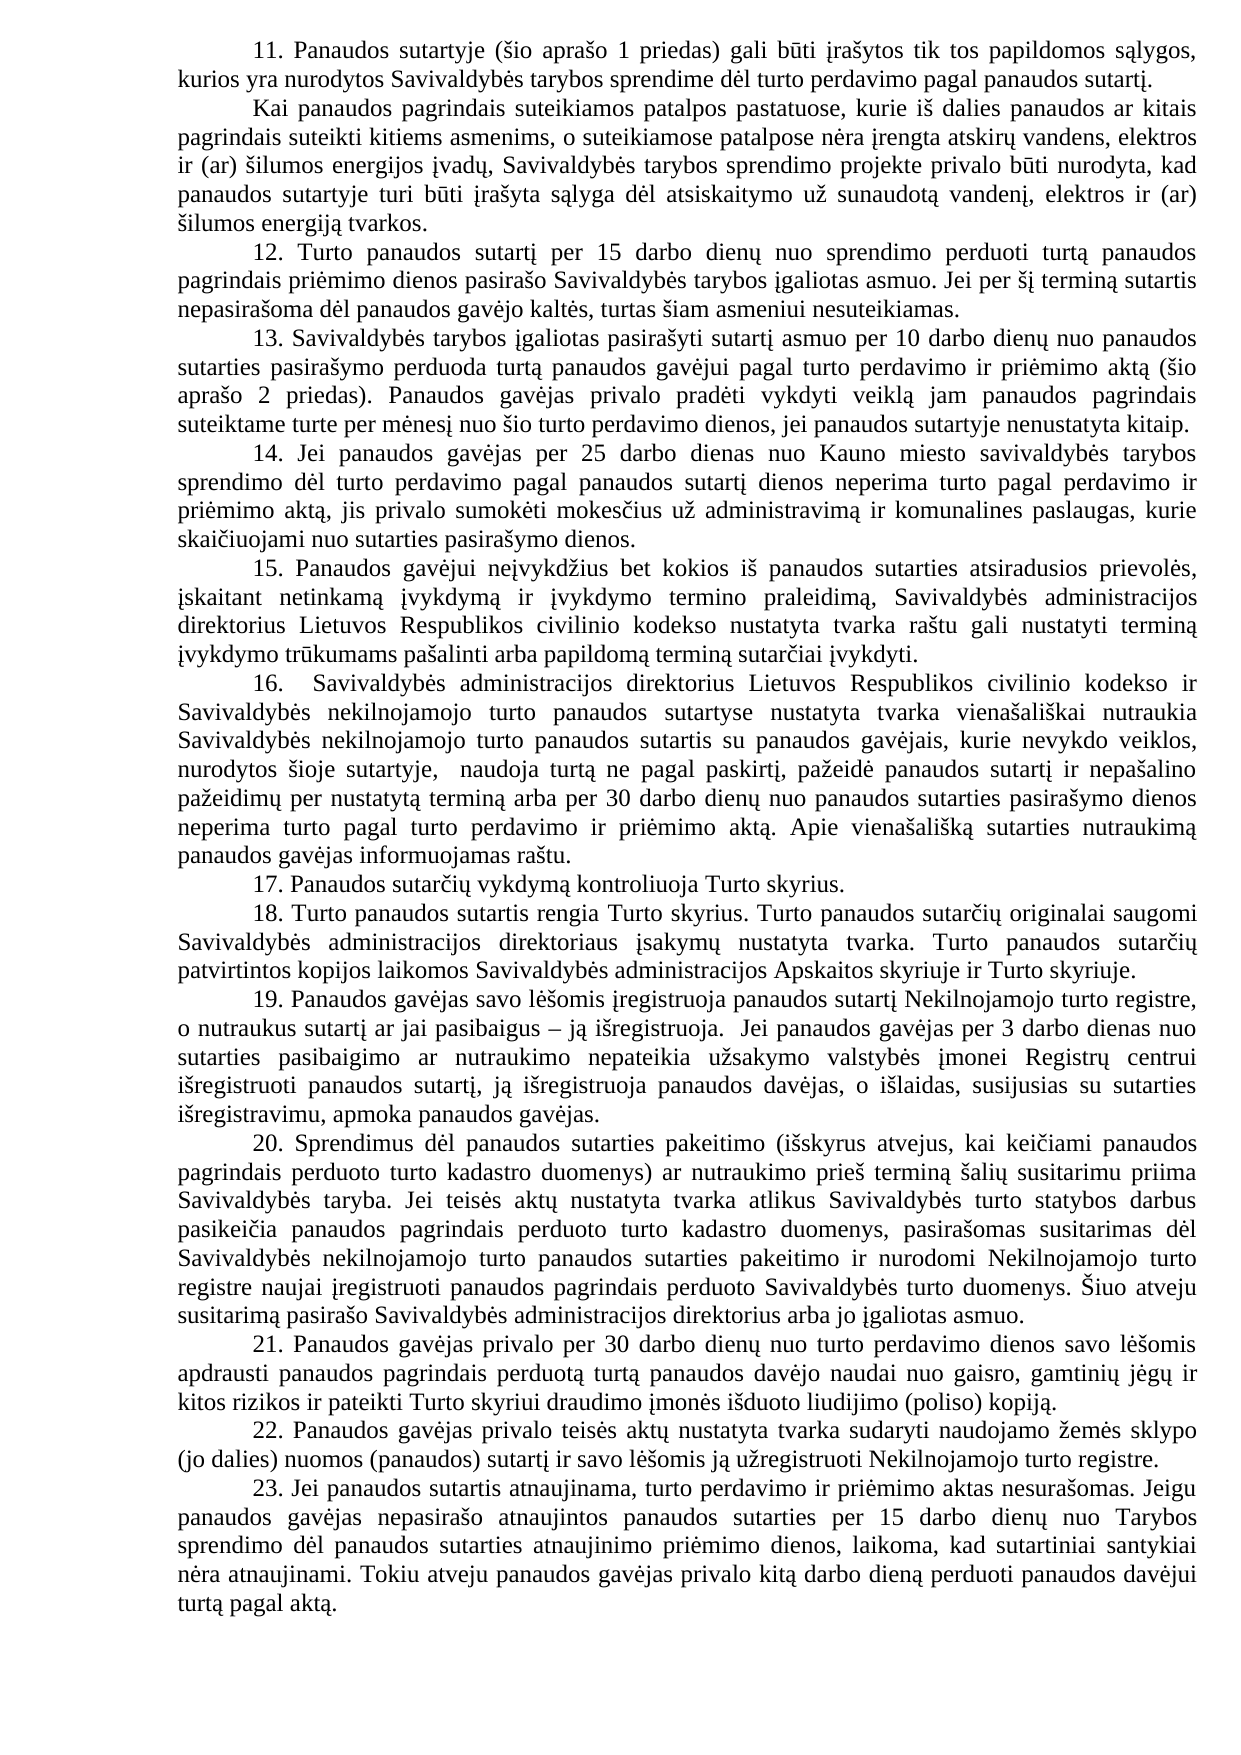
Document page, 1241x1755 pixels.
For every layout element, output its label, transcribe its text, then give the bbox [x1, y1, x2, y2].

text 22. Panaudos gavėjas privalo teisės aktų nustatyta tvarka sudaryti naudojamo žemės sklypo (jo dalies) nuomos (panaudos) sutartį ir savo lėšomis ją užregistruoti Nekilnojamojo turto registre. [177, 1415, 1198, 1473]
text 20. Sprendimus dėl panaudos sutarties pakeitimo (išskyrus atvejus, kai keičiami panaudos pagrindais perduoto turto kadastro duomenys) ar nutraukimo prieš terminą šalių susitarimu priima Savivaldybės taryba. Jei teisės aktų nustatyta tvarka atlikus Savivaldybės turto statybos darbus pasikeičia panaudos pagrindais perduoto turto kadastro duomenys, pasirašomas susitarimas dėl Savivaldybės nekilnojamojo turto panaudos sutarties pakeitimo ir nurodomi Nekilnojamojo turto registre naujai įregistruoti panaudos pagrindais perduoto Savivaldybės turto duomenys. Šiuo atveju susitarimą pasirašo Savivaldybės administracijos direktorius arba jo įgaliotas asmuo. [177, 1128, 1198, 1329]
text Kai panaudos pagrindais suteikiamos patalpos pastatuose, kurie iš dalies panaudos ar kitais pagrindais suteikti kitiems asmenims, o suteikiamose patalpose nėra įrengta atskirų vandens, elektros ir (ar) šilumos energijos įvadų, Savivaldybės tarybos sprendimo projekte privalo būti nurodyta, kad panaudos sutartyje turi būti įrašyta sąlyga dėl atsiskaitymo už sunaudotą vandenį, elektros ir (ar) šilumos energiją tvarkos. [177, 93, 1198, 237]
text 23. Jei panaudos sutartis atnaujinama, turto perdavimo ir priėmimo aktas nesurašomas. Jeigu panaudos gavėjas nepasirašo atnaujintos panaudos sutarties per 15 darbo dienų nuo Tarybos sprendimo dėl panaudos sutarties atnaujinimo priėmimo dienos, laikoma, kad sutartiniai santykiai nėra atnaujinami. Tokiu atveju panaudos gavėjas privalo kitą darbo dieną perduoti panaudos davėjui turtą pagal aktą. [177, 1473, 1198, 1617]
text 15. Panaudos gavėjui neįvykdžius bet kokios iš panaudos sutarties atsiradusios prievolės, įskaitant netinkamą įvykdymą ir įvykdymo termino praleidimą, Savivaldybės administracijos direktorius Lietuvos Respublikos civilinio kodekso nustatyta tvarka raštu gali nustatyti terminą įvykdymo trūkumams pašalinti arba papildomą terminą sutarčiai įvykdyti. [177, 553, 1198, 668]
text 12. Turto panaudos sutartį per 15 darbo dienų nuo sprendimo perduoti turtą panaudos pagrindais priėmimo dienos pasirašo Savivaldybės tarybos įgaliotas asmuo. Jei per šį terminą sutartis nepasirašoma dėl panaudos gavėjo kaltės, turtas šiam asmeniui nesuteikiamas. [177, 237, 1198, 323]
text 16. Savivaldybės administracijos direktorius Lietuvos Respublikos civilinio kodekso ir Savivaldybės nekilnojamojo turto panaudos sutartyse nustatyta tvarka vienašališkai nutraukia Savivaldybės nekilnojamojo turto panaudos sutartis su panaudos gavėjais, kurie nevykdo veiklos, nurodytos šioje sutartyje, naudoja turtą ne pagal paskirtį, pažeidė panaudos sutartį ir nepašalino pažeidimų per nustatytą terminą arba per 30 darbo dienų nuo panaudos sutarties pasirašymo dienos neperima turto pagal turto perdavimo ir priėmimo aktą. Apie vienašališką sutarties nutraukimą panaudos gavėjas informuojamas raštu. [177, 668, 1198, 869]
text 21. Panaudos gavėjas privalo per 30 darbo dienų nuo turto perdavimo dienos savo lėšomis apdrausti panaudos pagrindais perduotą turtą panaudos davėjo naudai nuo gaisro, gamtinių jėgų ir kitos rizikos ir pateikti Turto skyriui draudimo įmonės išduoto liudijimo (poliso) kopiją. [177, 1329, 1198, 1415]
text 18. Turto panaudos sutartis rengia Turto skyrius. Turto panaudos sutarčių originalai saugomi Savivaldybės administracijos direktoriaus įsakymų nustatyta tvarka. Turto panaudos sutarčių patvirtintos kopijos laikomos Savivaldybės administracijos Apskaitos skyriuje ir Turto skyriuje. [177, 898, 1198, 984]
text 13. Savivaldybės tarybos įgaliotas pasirašyti sutartį asmuo per 10 darbo dienų nuo panaudos sutarties pasirašymo perduoda turtą panaudos gavėjui pagal turto perdavimo ir priėmimo aktą (šio aprašo 2 priedas). Panaudos gavėjas privalo pradėti vykdyti veiklą jam panaudos pagrindais suteiktame turte per mėnesį nuo šio turto perdavimo dienos, jei panaudos sutartyje nenustatyta kitaip. [177, 323, 1198, 438]
text 17. Panaudos sutarčių vykdymą kontroliuoja Turto skyrius. [177, 869, 1198, 898]
text 19. Panaudos gavėjas savo lėšomis įregistruoja panaudos sutartį Nekilnojamojo turto registre, o nutraukus sutartį ar jai pasibaigus – ją išregistruoja. Jei panaudos gavėjas per 3 darbo dienas nuo sutarties pasibaigimo ar nutraukimo nepateikia užsakymo valstybės įmonei Registrų centrui išregistruoti panaudos sutartį, ją išregistruoja panaudos davėjas, o išlaidas, susijusias su sutarties išregistravimu, apmoka panaudos gavėjas. [177, 984, 1198, 1128]
text 11. Panaudos sutartyje (šio aprašo 1 priedas) gali būti įrašytos tik tos papildomos sąlygos, kurios yra nurodytos Savivaldybės tarybos sprendime dėl turto perdavimo pagal panaudos sutartį. [177, 35, 1198, 93]
text 14. Jei panaudos gavėjas per 25 darbo dienas nuo Kauno miesto savivaldybės tarybos sprendimo dėl turto perdavimo pagal panaudos sutartį dienos neperima turto pagal perdavimo ir priėmimo aktą, jis privalo sumokėti mokesčius už administravimą ir komunalines paslaugas, kurie skaičiuojami nuo sutarties pasirašymo dienos. [177, 438, 1198, 553]
